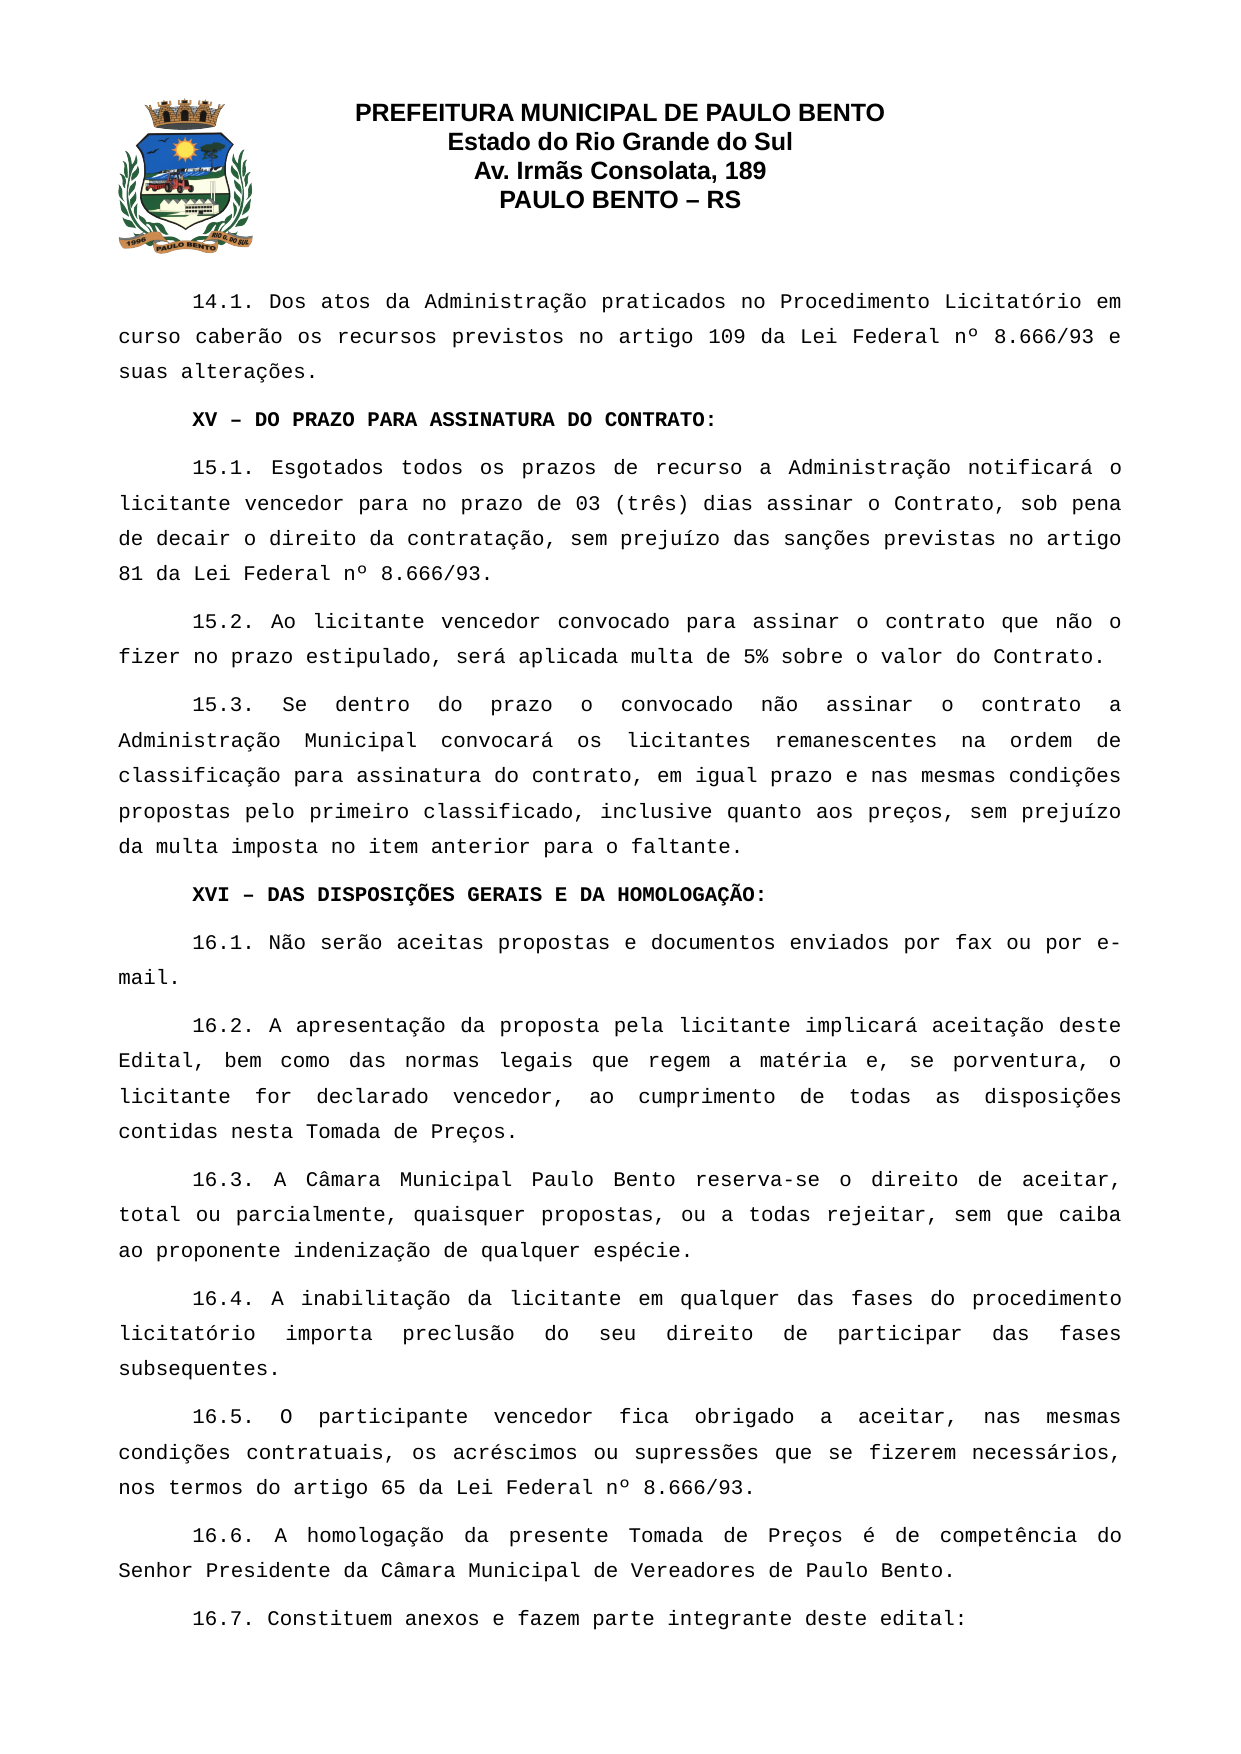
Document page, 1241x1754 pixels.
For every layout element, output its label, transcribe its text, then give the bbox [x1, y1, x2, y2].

text 15.1. Esgotados todos os prazos de recurso a Administração notificará o licitante vencedor para no prazo de 03 (três) dias assinar o Contrato, sob pena de decair o direito da contratação, sem prejuízo das sanções previstas no artigo 81 da Lei Federal nº 8.666/93. [118, 457, 1122, 587]
text 16.4. A inabilitação da licitante em qualquer das fases do procedimento licitatório importa preclusão do seu direito de participar das fases subsequentes. [118, 1288, 1122, 1382]
text 16.1. Não serão aceitas propostas e documentos enviados por fax ou por e-mail. [118, 932, 1122, 991]
text 16.5. O participante vencedor fica obrigado a aceitar, nas mesmas condições contratuais, os acréscimos ou supressões que se fizerem necessários, nos termos do artigo 65 da Lei Federal nº 8.666/93. [118, 1406, 1122, 1501]
text 15.3. Se dentro do prazo o convocado não assinar o contrato a Administração Municipal convocará os licitantes remanescentes na ordem de classificação para assinatura do contrato, em igual prazo e nas mesmas condições propostas pelo primeiro classificado, inclusive quanto aos preços, sem prejuízo da multa imposta no item anterior para o faltante. [118, 694, 1122, 860]
text XVI – DAS DISPOSIÇÕES GERAIS E DA HOMOLOGAÇÃO: [118, 884, 1122, 907]
text 15.2. Ao licitante vencedor convocado para assinar o contrato que não o fizer no prazo estipulado, será aplicada multa de 5% sobre o valor do Contrato. [118, 611, 1122, 670]
text 16.3. A Câmara Municipal Paulo Bento reserva-se o direito de aceitar, total ou parcialmente, quaisquer propostas, ou a todas rejeitar, sem que caiba ao proponente indenização de qualquer espécie. [118, 1169, 1122, 1263]
text XV – DO PRAZO PARA ASSINATURA DO CONTRATO: [118, 409, 1122, 433]
picture [118, 98, 253, 254]
text 14.1. Dos atos da Administração praticados no Procedimento Licitatório em curso caberão os recursos previstos no artigo 109 da Lei Federal nº 8.666/93 e suas alterações. [118, 291, 1122, 385]
text 16.2. A apresentação da proposta pela licitante implicará aceitação deste Edital, bem como das normas legais que regem a matéria e, se porventura, o licitante for declarado vencedor, ao cumprimento de todas as disposições contidas nesta Tomada de Preços. [118, 1015, 1122, 1145]
text 16.6. A homologação da presente Tomada de Preços é de competência do Senhor Presidente da Câmara Municipal de Vereadores de Paulo Bento. [118, 1525, 1122, 1584]
text 16.7. Constituem anexos e fazem parte integrante deste edital: [118, 1608, 1122, 1632]
